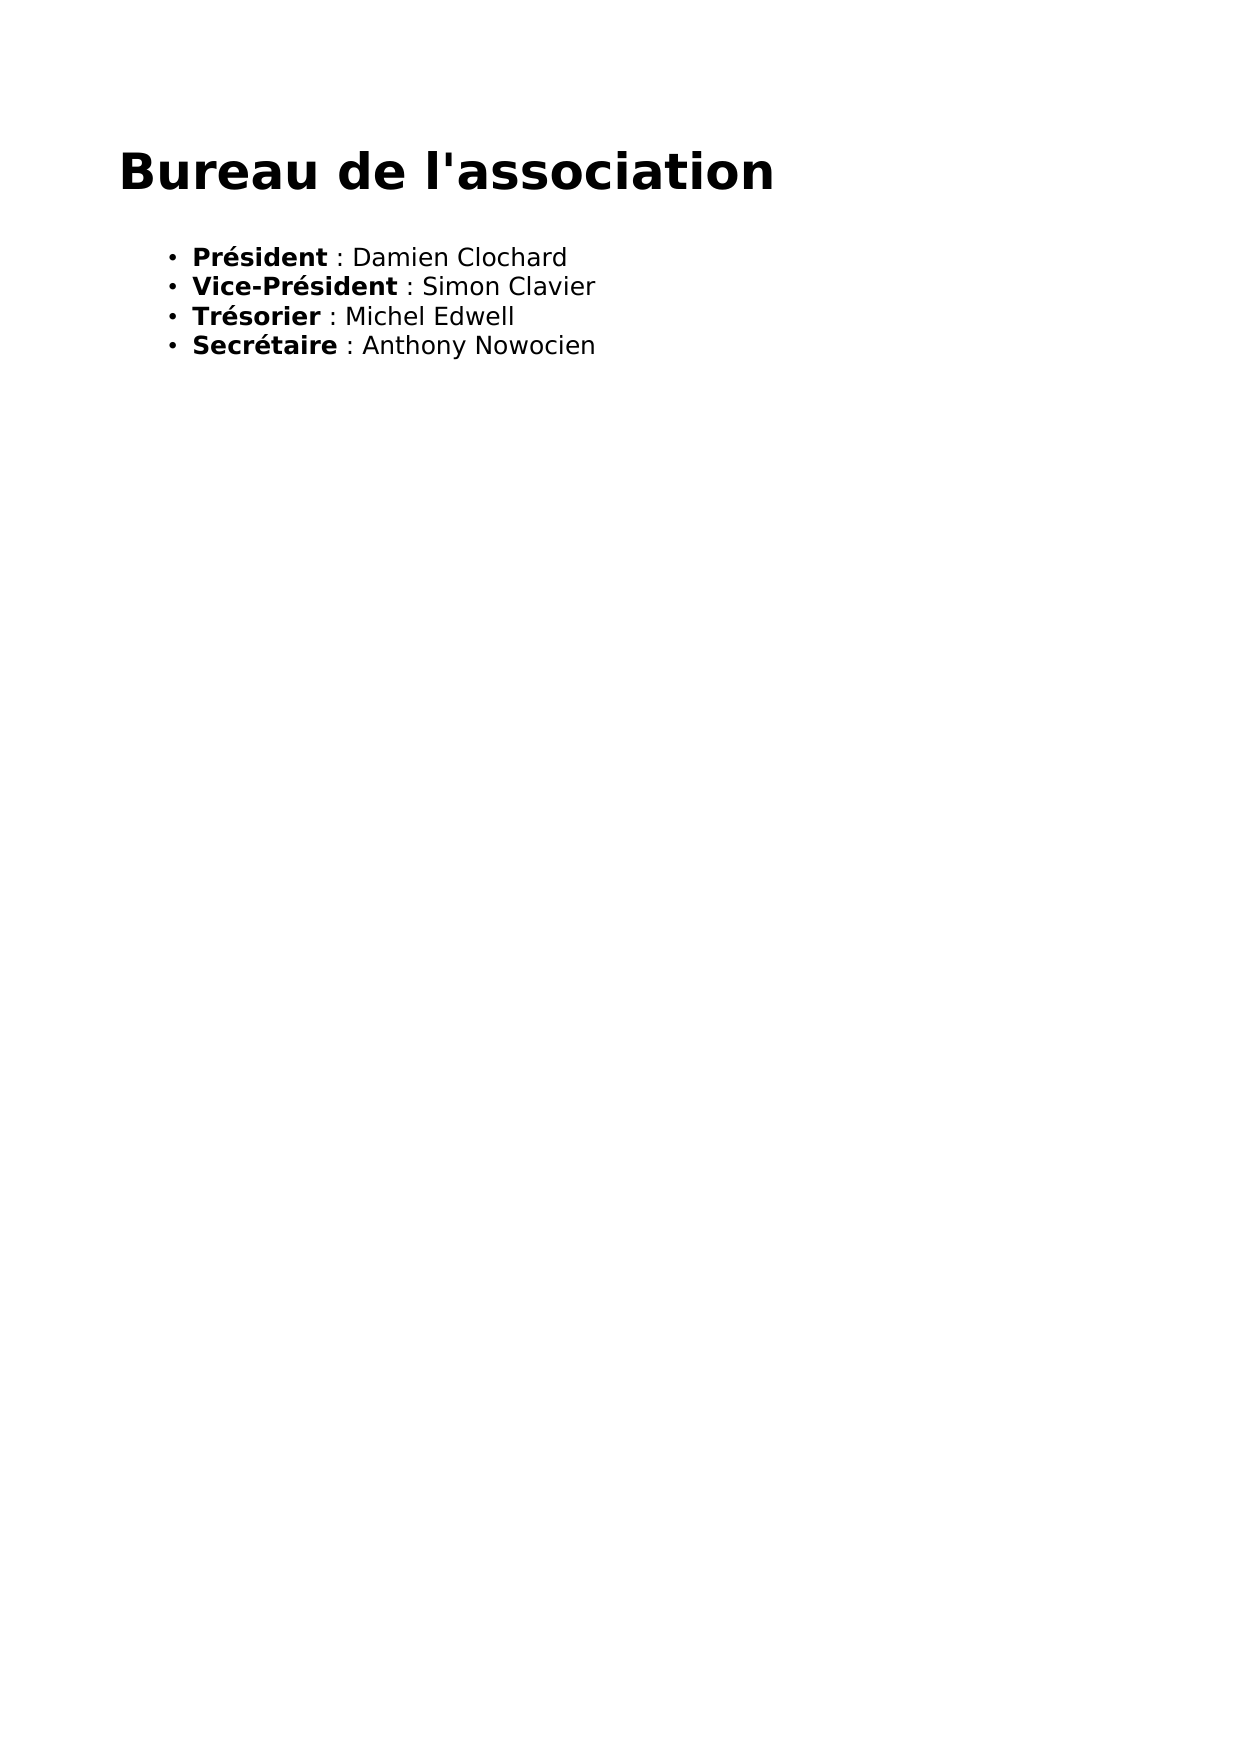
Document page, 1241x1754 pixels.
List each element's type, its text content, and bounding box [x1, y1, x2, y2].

list Vice-Président : Simon Clavier [177, 272, 1122, 302]
list Trésorier : Michel Edwell [177, 302, 1122, 331]
subtitle Bureau de l'association [118, 143, 1122, 201]
list Secrétaire : Anthony Nowocien [177, 331, 1122, 360]
list Président : Damien Clochard [177, 243, 1122, 272]
